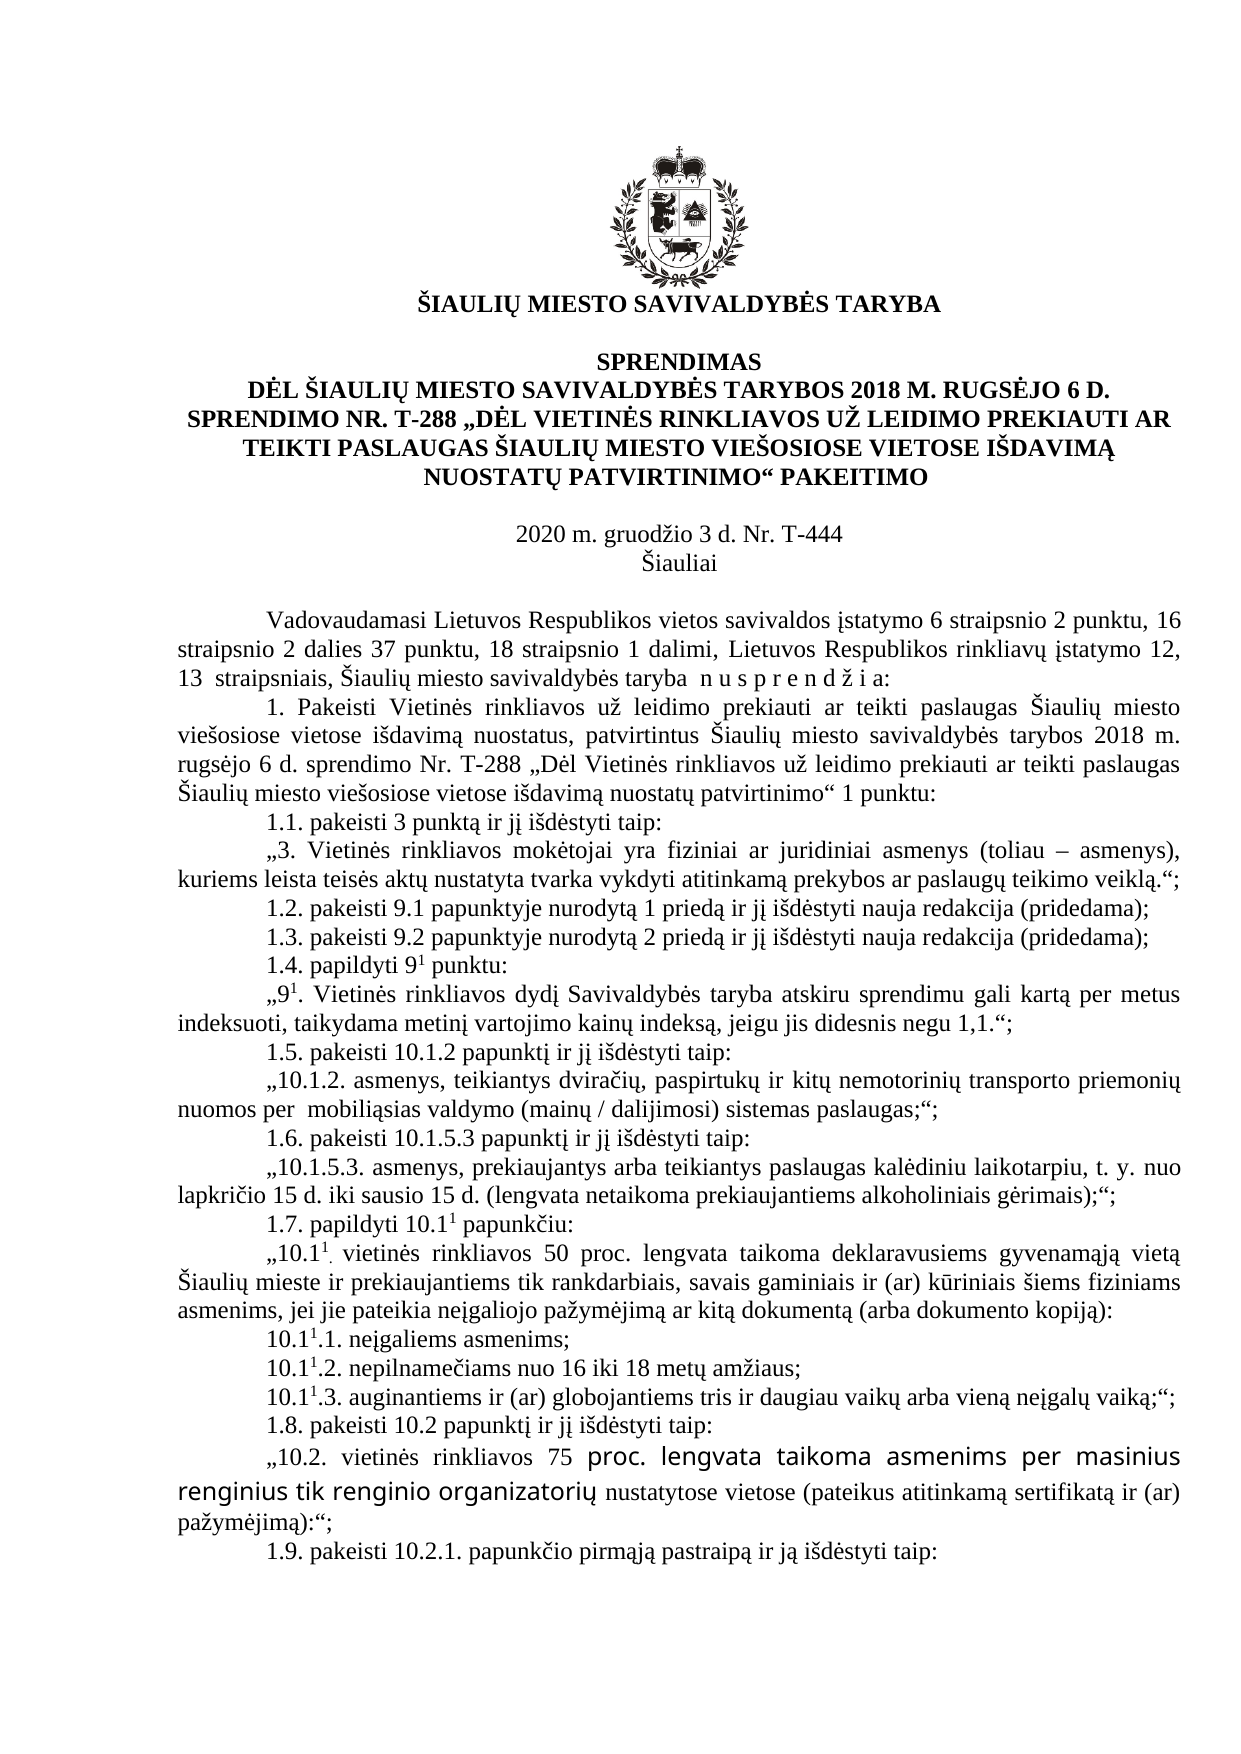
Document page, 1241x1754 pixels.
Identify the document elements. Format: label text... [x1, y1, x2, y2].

text 1.5. pakeisti 10.1.2 papunktį ir jį išdėstyti taip: [177, 1037, 1181, 1065]
text Vadovaudamasi Lietuvos Respublikos vietos savivaldos įstatymo 6 straipsnio 2 punktu, 16 straipsnio 2 dalies 37 punktu, 18 straipsnio 1 dalimi, Lietuvos Respublikos rinkliavų įstatymo 12, 13 straipsniais, Šiaulių miesto savivaldybės taryba n u s p r e n d ž i a: [177, 605, 1181, 692]
text 10.11.2. nepilnamečiams nuo 16 iki 18 metų amžiaus; [177, 1353, 1181, 1382]
text SPRENDIMAS [177, 347, 1181, 375]
text 1.4. papildyti 91 punktu: [177, 950, 1181, 979]
text 1.6. pakeisti 10.1.5.3 papunktį ir jį išdėstyti taip: [177, 1123, 1181, 1152]
text 1.1. pakeisti 3 punktą ir jį išdėstyti taip: [177, 807, 1181, 835]
text 2020 m. gruodžio 3 d. Nr. T-444 [177, 519, 1181, 548]
text Šiauliai [177, 548, 1181, 577]
text ŠIAULIŲ MIESTO SAVIVALDYBĖS TARYBA [177, 289, 1181, 318]
text 10.11.1. neįgaliems asmenims; [177, 1324, 1181, 1353]
text 10.11.3. auginantiems ir (ar) globojantiems tris ir daugiau vaikų arba vieną neįgalų vaiką;“; [177, 1382, 1181, 1410]
text 1.2. pakeisti 9.1 papunktyje nurodytą 1 priedą ir jį išdėstyti nauja redakcija (pridedama); [177, 893, 1181, 922]
text „10.11. vietinės rinkliavos 50 proc. lengvata taikoma deklaravusiems gyvenamąją vietą Šiaulių mieste ir prekiaujantiems tik rankdarbiais, savais gaminiais ir (ar) kūriniais šiems fiziniams asmenims, jei jie pateikia neįgaliojo pažymėjimą ar kitą dokumentą (arba dokumento kopiją): [177, 1238, 1181, 1324]
text 1.7. papildyti 10.11 papunkčiu: [177, 1209, 1181, 1238]
text 1.3. pakeisti 9.2 papunktyje nurodytą 2 priedą ir jį išdėstyti nauja redakcija (pridedama); [177, 922, 1181, 950]
text „10.1.5.3. asmenys, prekiaujantys arba teikiantys paslaugas kalėdiniu laikotarpiu, t. y. nuo lapkričio 15 d. iki sausio 15 d. (lengvata netaikoma prekiaujantiems alkoholiniais gėrimais);“; [177, 1152, 1181, 1209]
text „3. Vietinės rinkliavos mokėtojai yra fiziniai ar juridiniai asmenys (toliau – asmenys), kuriems leista teisės aktų nustatyta tvarka vykdyti atitinkamą prekybos ar paslaugų teikimo veiklą.“; [177, 835, 1181, 893]
text 1. Pakeisti Vietinės rinkliavos už leidimo prekiauti ar teikti paslaugas Šiaulių miesto viešosiose vietose išdavimą nuostatus, patvirtintus Šiaulių miesto savivaldybės tarybos 2018 m. rugsėjo 6 d. sprendimo Nr. T-288 „Dėl Vietinės rinkliavos už leidimo prekiauti ar teikti paslaugas Šiaulių miesto viešosiose vietose išdavimą nuostatų patvirtinimo“ 1 punktu: [177, 692, 1181, 807]
text DĖL ŠIAULIŲ MIESTO SAVIVALDYBĖS TARYBOS 2018 M. RUGSĖJO 6 D. SPRENDIMO NR. T-288 „DĖL VIETINĖS RINKLIAVOS UŽ LEIDIMO PREKIAUTI AR TEIKTI PASLAUGAS ŠIAULIŲ MIESTO VIEŠOSIOSE VIETOSE IŠDAVIMĄ NUOSTATŲ PATVIRTINIMO“ PAKEITIMO [177, 375, 1181, 490]
text „10.2. vietinės rinkliavos 75 proc. lengvata taikoma asmenims per masinius renginius tik renginio organizatorių nustatytose vietose (pateikus atitinkamą sertifikatą ir (ar) pažymėjimą):“; [177, 1439, 1181, 1536]
text 1.9. pakeisti 10.2.1. papunkčio pirmąją pastraipą ir ją išdėstyti taip: [177, 1536, 1181, 1565]
text „10.1.2. asmenys, teikiantys dviračių, paspirtukų ir kitų nemotorinių transporto priemonių nuomos per mobiliąsias valdymo (mainų / dalijimosi) sistemas paslaugas;“; [177, 1065, 1181, 1123]
text „91. Vietinės rinkliavos dydį Savivaldybės taryba atskiru sprendimu gali kartą per metus indeksuoti, taikydama metinį vartojimo kainų indeksą, jeigu jis didesnis negu 1,1.“; [177, 979, 1181, 1037]
text 1.8. pakeisti 10.2 papunktį ir jį išdėstyti taip: [177, 1410, 1181, 1439]
